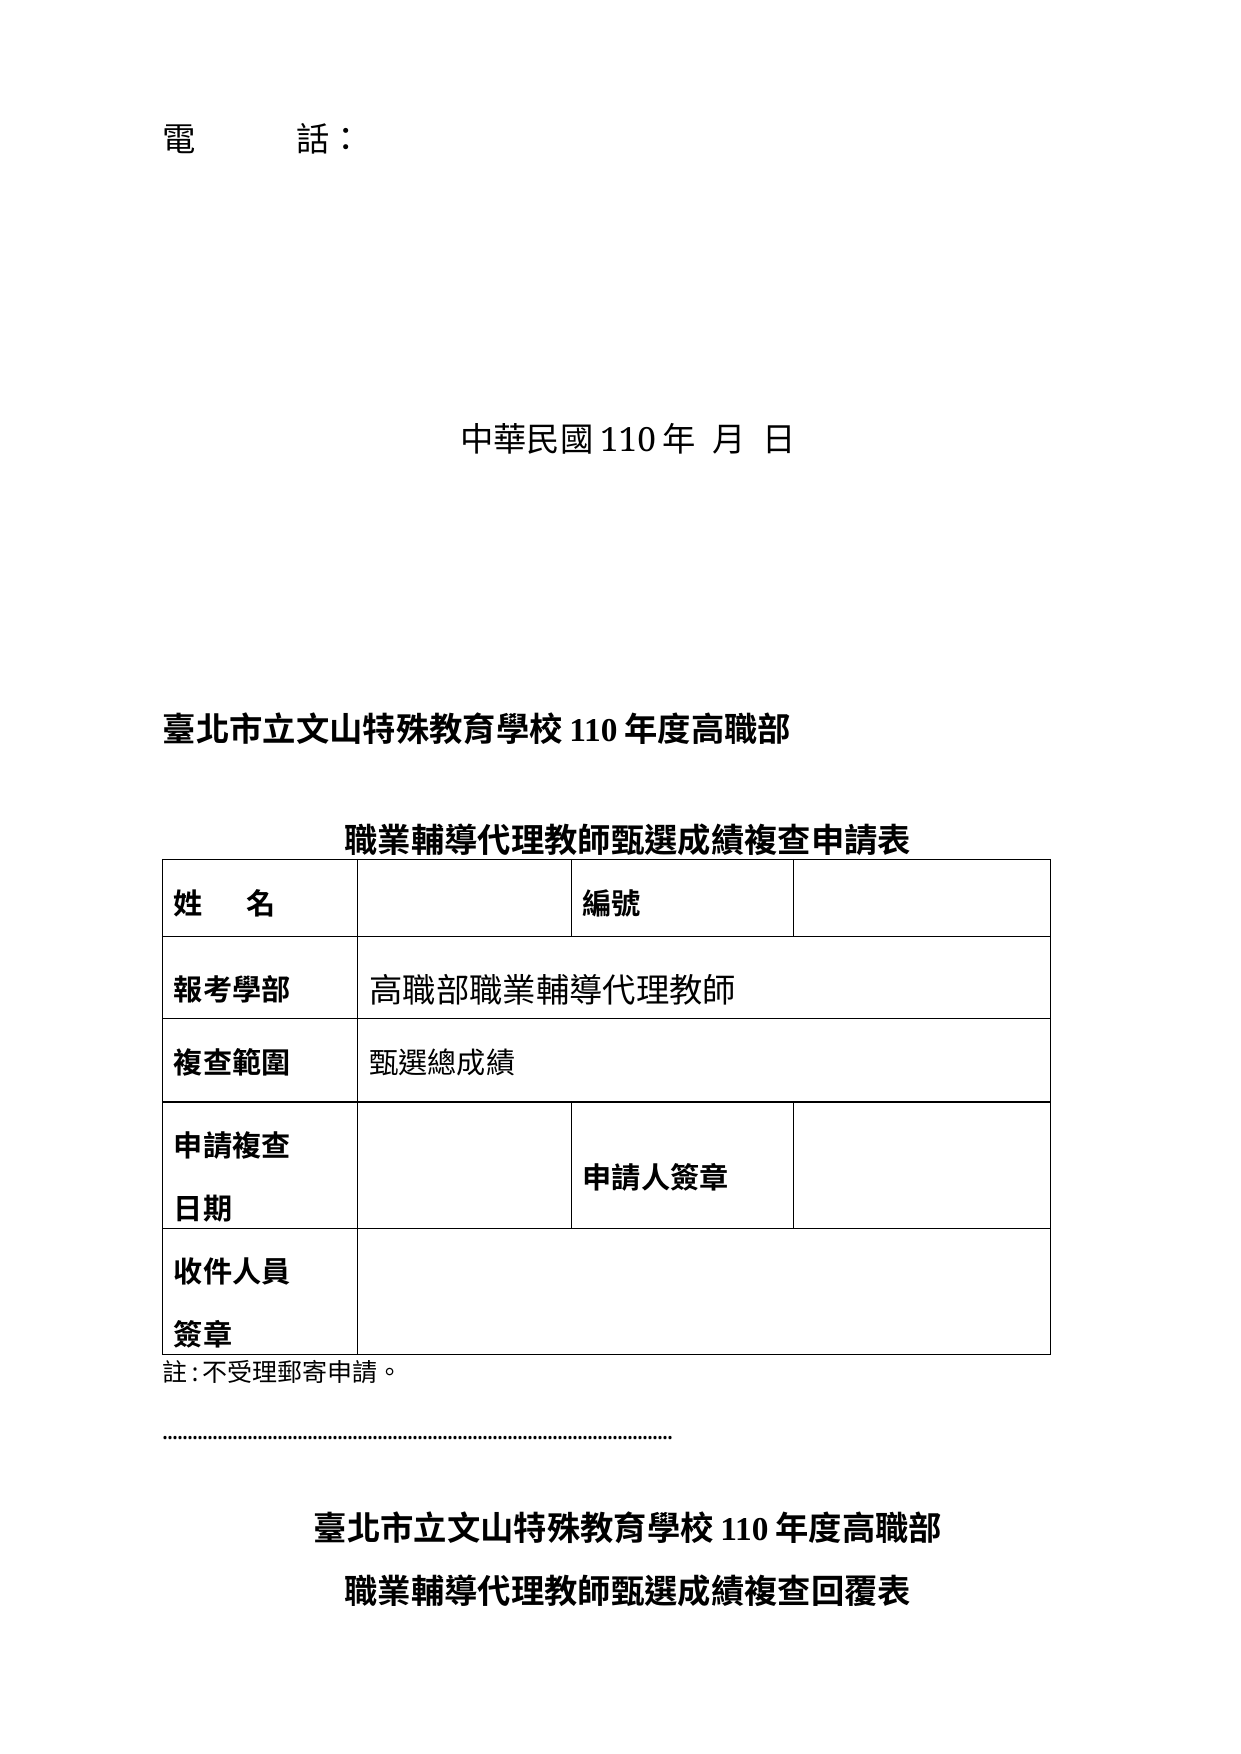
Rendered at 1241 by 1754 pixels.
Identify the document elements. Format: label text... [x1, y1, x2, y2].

text 電 話： [162, 96, 1093, 158]
table_cell [358, 1229, 1050, 1353]
text 中華民國110年 月 日 [162, 396, 1093, 458]
text ………………………………………………………………………………………… [162, 1388, 1093, 1450]
table_cell [794, 1103, 1050, 1227]
table_header [358, 860, 571, 936]
table_header 姓 名 [163, 860, 357, 936]
table_cell 申請複查 日期 [163, 1103, 357, 1227]
text 臺北市立文山特殊教育學校110年度高職部 [162, 1484, 1093, 1547]
text 職業輔導代理教師甄選成績複查回覆表 [162, 1547, 1093, 1609]
table_header 編號 [572, 860, 793, 936]
text 註:不受理郵寄申請。 [162, 1354, 1093, 1388]
table_header [794, 860, 1050, 936]
table_cell 報考學部 [163, 937, 357, 1018]
table_cell 甄選總成績 [358, 1019, 1050, 1101]
text 職業輔導代理教師甄選成績複查申請表 [162, 796, 1093, 859]
text 臺北市立文山特殊教育學校110年度高職部 [162, 685, 1093, 748]
table_cell 複查範圍 [163, 1019, 357, 1101]
table_cell 收件人員 簽章 [163, 1229, 357, 1353]
table_cell [358, 1103, 571, 1227]
table_cell 申請人簽章 [572, 1103, 793, 1227]
table_cell 高職部職業輔導代理教師 [358, 937, 1050, 1018]
